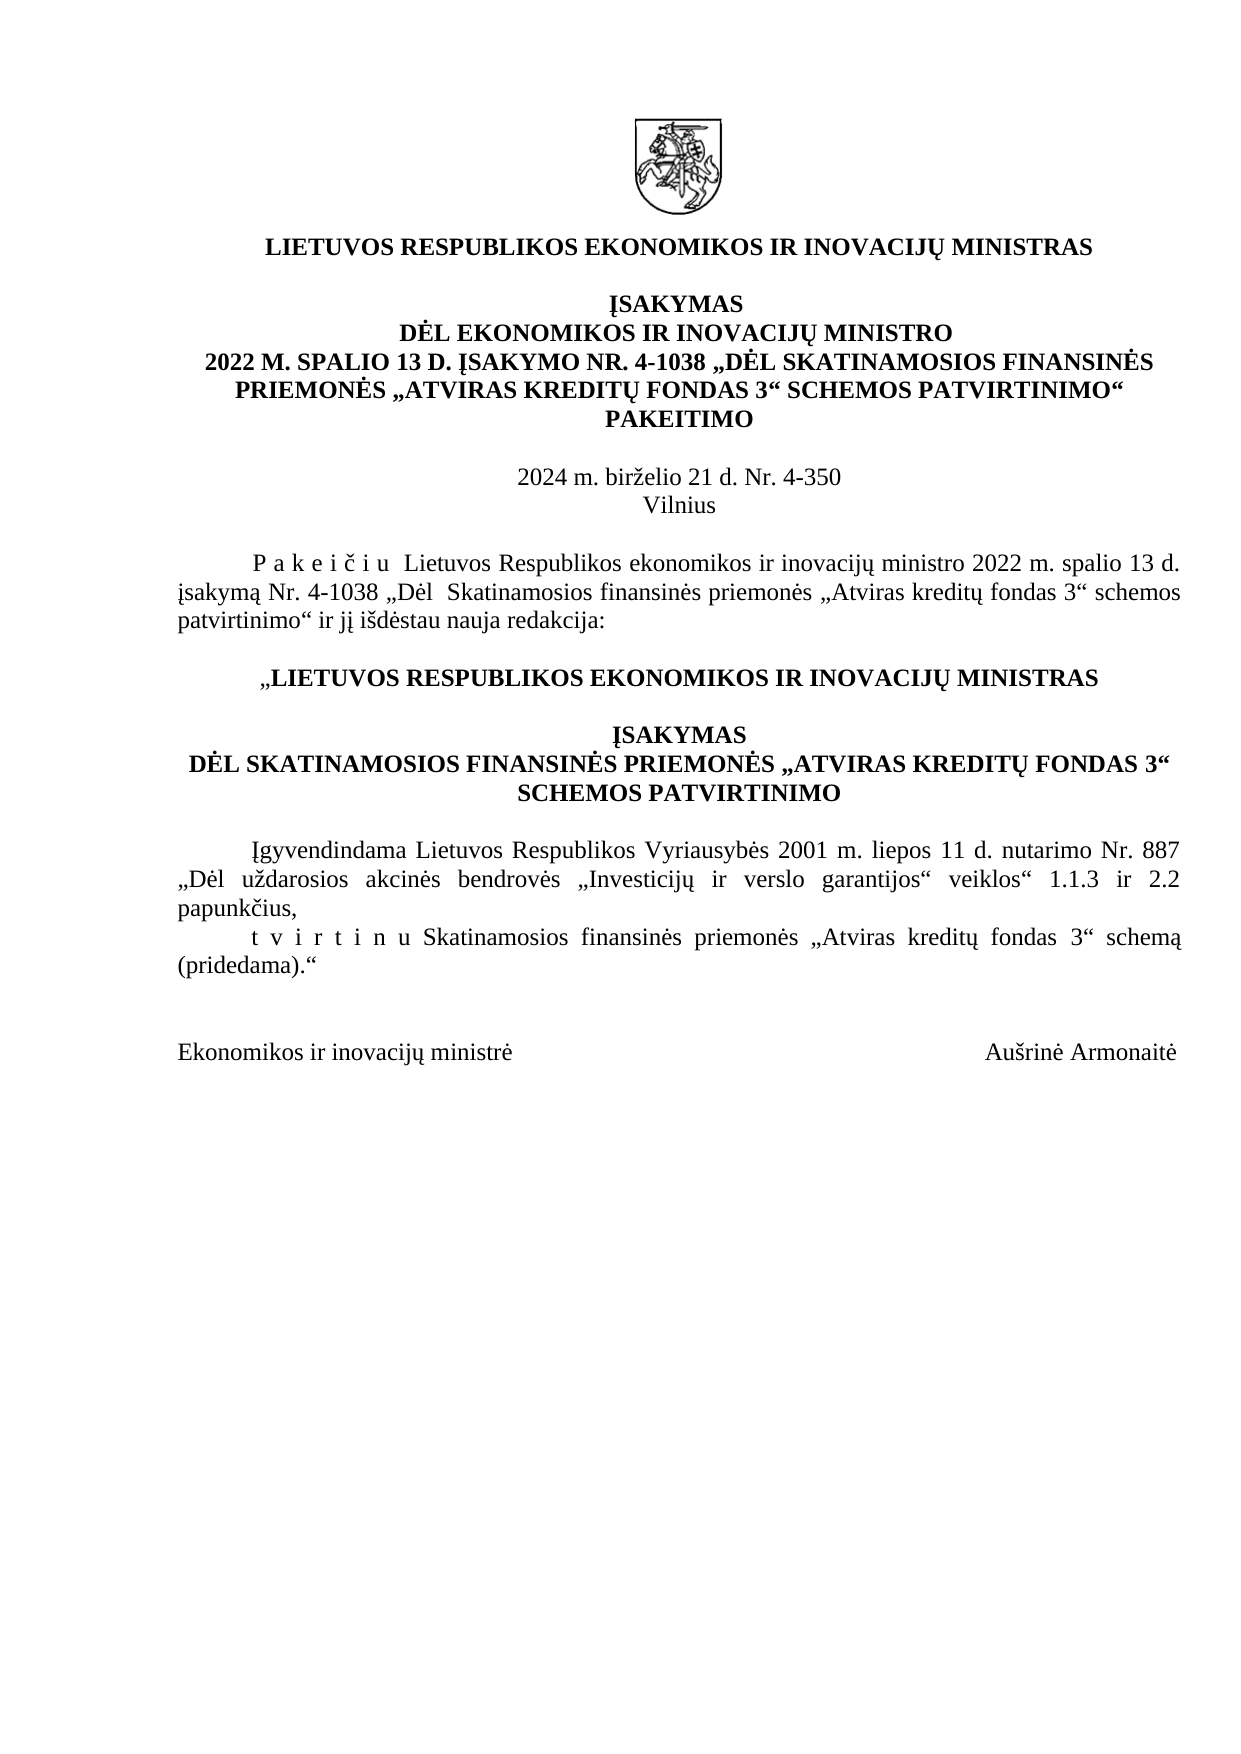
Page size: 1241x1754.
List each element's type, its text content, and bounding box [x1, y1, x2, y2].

text „LIETUVOS RESPUBLIKOS ekonomikos ir inovacijų MINISTRAS [177, 663, 1181, 692]
text 2024 m. birželio 21 d. Nr. 4-350 [177, 462, 1181, 491]
text DĖL Ekonomikos ir inovacijų MINISTRO [177, 318, 1181, 347]
text P a k e i č i u Lietuvos Respublikos ekonomikos ir inovacijų ministro 2022 m. spalio 13 d. įsakymą Nr. 4-1038 „Dėl Skatinamosios finansinės priemonės „Atviras kreditų fondas 3“ schemos patvirtinimo“ ir jį išdėstau nauja redakcija: [177, 548, 1181, 634]
text Įgyvendindama Lietuvos Respublikos Vyriausybės 2001 m. liepos 11 d. nutarimo Nr. 887 „Dėl uždarosios akcinės bendrovės „Investicijų ir verslo garantijos“ veiklos“ 1.1.3 ir 2.2 papunkčius, [177, 836, 1181, 922]
text įsakymas [177, 721, 1181, 749]
text t v i r t i n u Skatinamosios finansinės priemonės „Atviras kreditų fondas 3“ schemą (pridedama).“ [177, 922, 1181, 979]
text 2022 M. SPALIO 13 D. ĮSAKYMO nR. 4-1038 „DĖL skatinamosios finansinės priemonės „ATVIRAS KREDITŲ FONDAS 3“ schemos patvirtinimO“ PAKEITIMO [177, 347, 1181, 433]
text Vilnius [177, 491, 1181, 519]
text įsakymas [177, 289, 1181, 318]
text LIETUVOS RESPUBLIKOS Ekonomikos ir inovacijų MINISTRAS [177, 232, 1181, 261]
text Ekonomikos ir inovacijų ministrė Aušrinė Armonaitė [177, 1037, 1181, 1066]
text DĖL skatinamosios finansinės priemonės „ATVIRAS KREDITŲ FONDAS 3“ schemos patvirtinimo [177, 749, 1181, 807]
